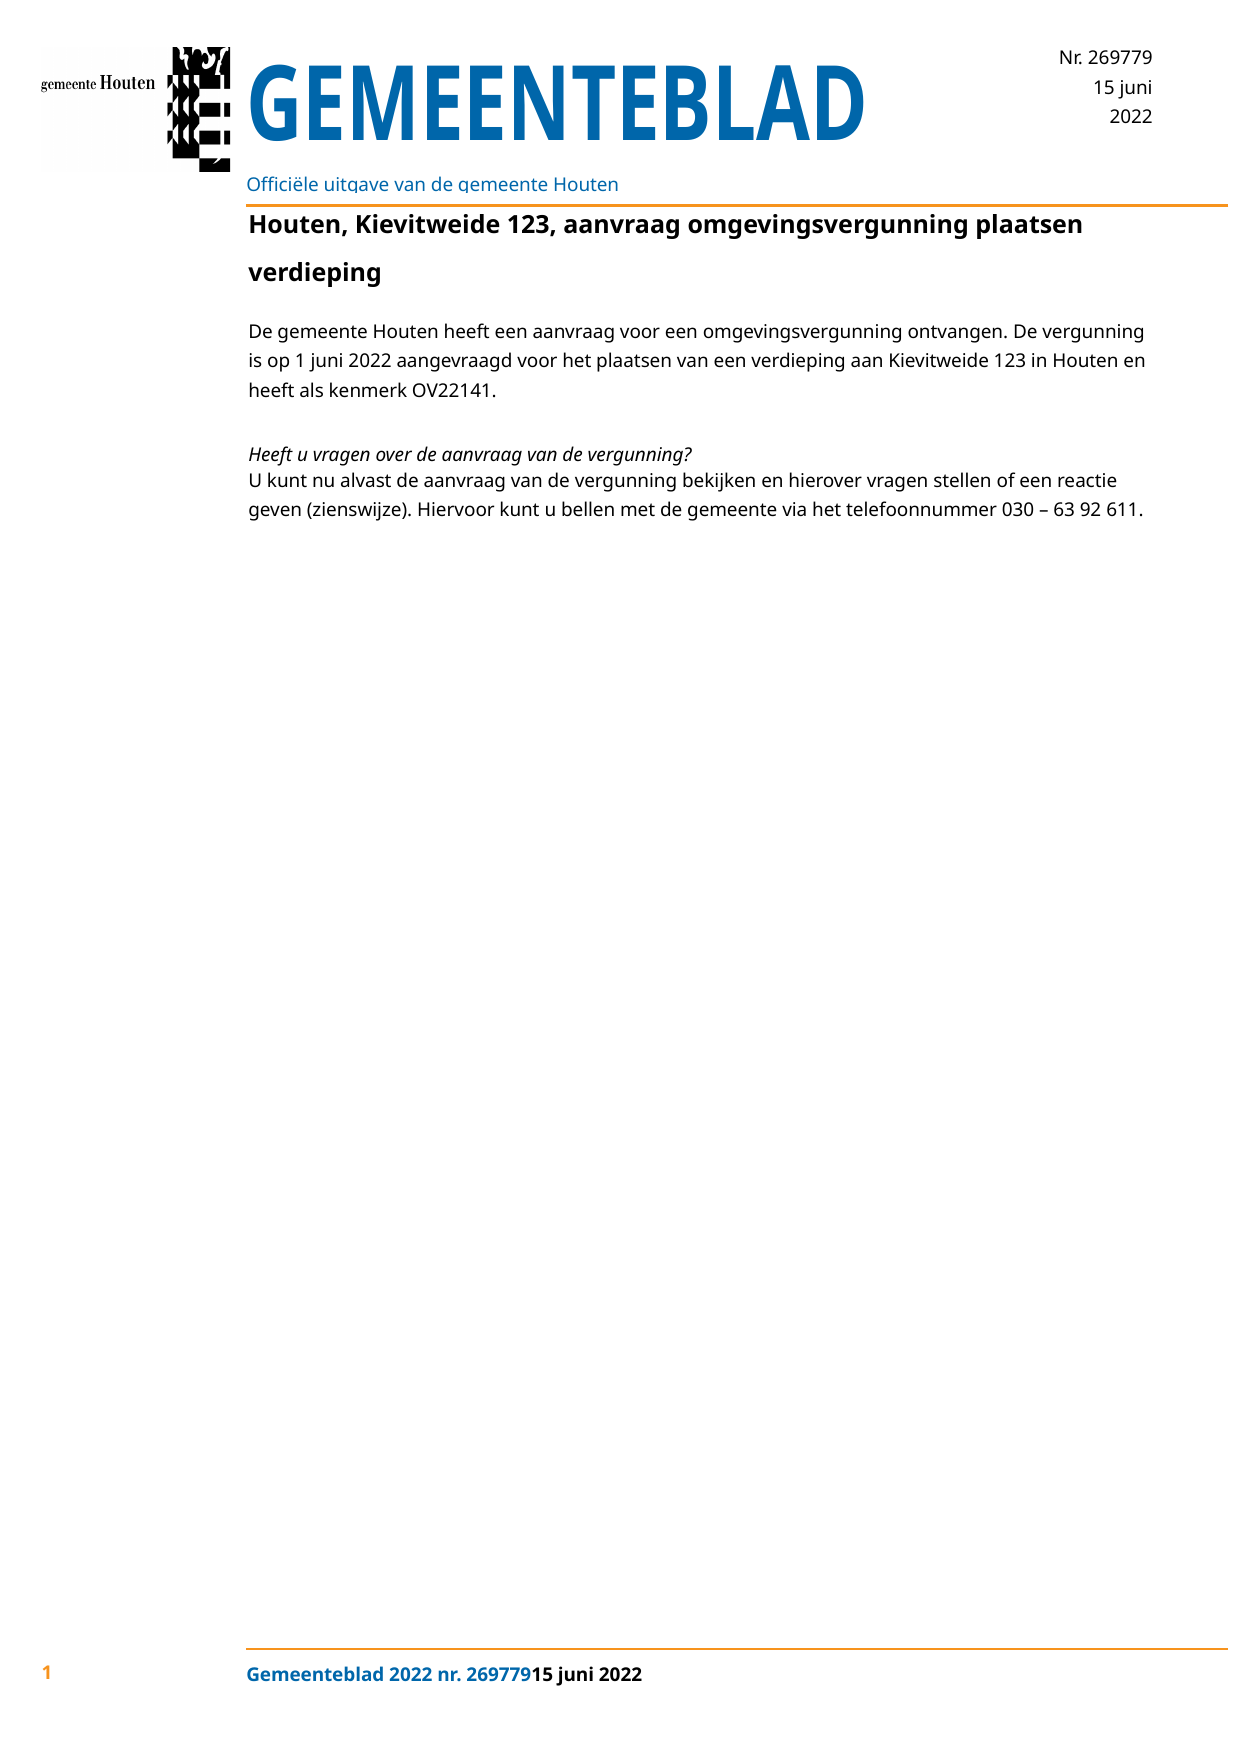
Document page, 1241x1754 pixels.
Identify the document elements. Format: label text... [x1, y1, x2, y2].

text U kunt nu alvast de aanvraag van de vergunning bekijken en hierover vragen stellen of een reactie geven (zienswijze). Hiervoor kunt u bellen met de gemeente via het telefoonnummer 030 – 63 92 611. [248, 467, 1152, 522]
text De gemeente Houten heeft een aanvraag voor een omgevingsvergunning ontvangen. De vergunning is op 1 juni 2022 aangevraagd voor het plaatsen van een verdieping aan Kievitweide 123 in Houten en heeft als kenmerk OV22141. [248, 318, 1152, 403]
text Heeft u vragen over de aanvraag van de vergunning? [248, 441, 1152, 467]
picture [41, 47, 231, 172]
text Houten, Kievitweide 123, aanvraag omgevingsvergunning plaatsen verdieping [248, 207, 1152, 288]
